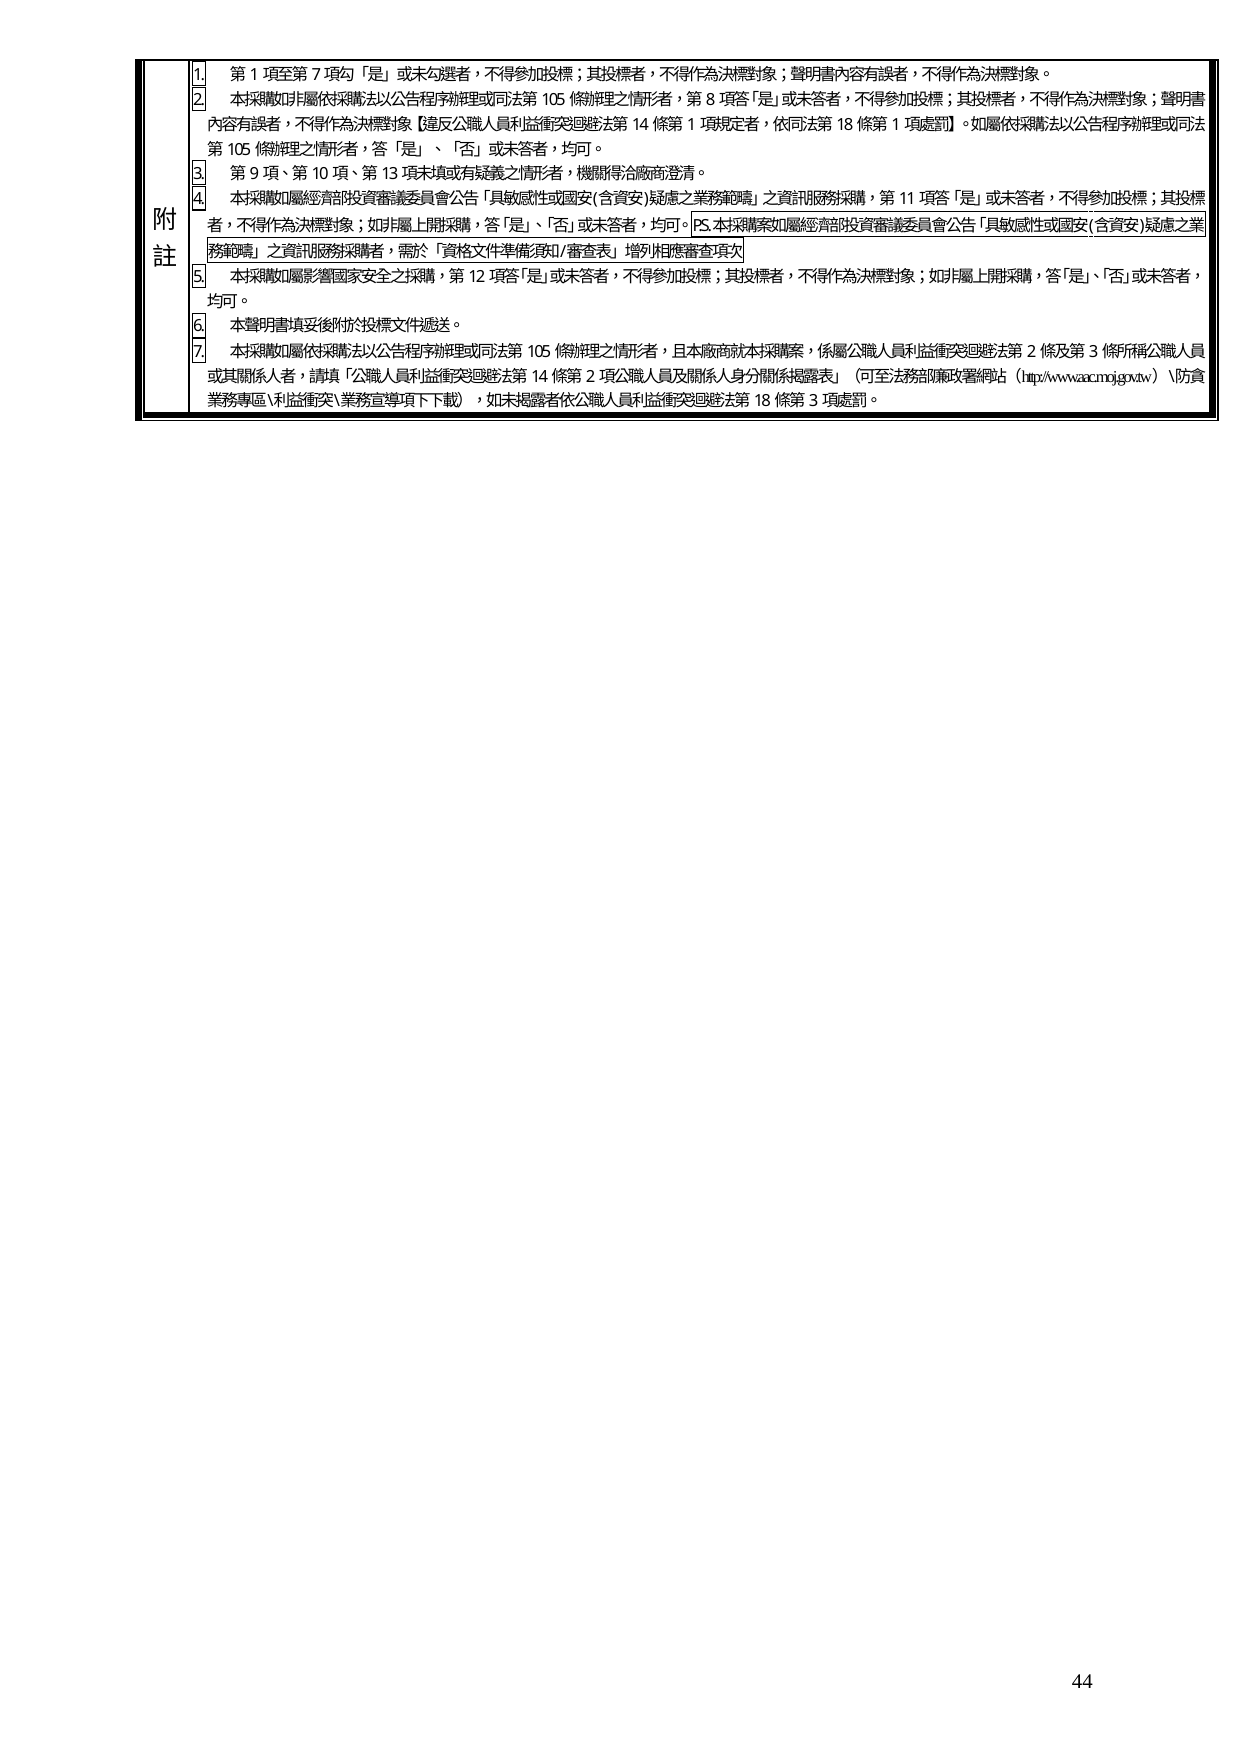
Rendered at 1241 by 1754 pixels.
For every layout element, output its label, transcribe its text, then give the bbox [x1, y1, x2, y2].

table_cell 第1項至第7 項勾「是」或未勾選者，不得參加投標；其投標者，不得作為決標對象；聲明書內容有誤者，不得作為決標對象。 本採購如非屬依採購法以公告程序辦理或同法第105條辦理之情形者，第8項答「是」或未答者，不得參加投標；其投標者，不得作為決標對象；聲明書內容有誤者，不得作為決標對象【違反公職人員利益衝突迴避法第14條第1項規定者，依同法第18條第1項處罰】。如屬依採購法以公告程序辦理或同法第105條辦理之情形者，答「是」、「否」或未答者，均可。 第9項、第10項、第13項未填或有疑義之情形者，機關得洽廠商澄清。 本採購如屬經濟部投資審議委員會公告「具敏感性或國安(含資安)疑慮之業務範疇」之資訊服務採購，第11項答「是」或未答者，不得參加投標；其投標者，不得作為決標對象；如非屬上開採購，答「是」、「否」或未答者，均可。P.S.本採購案如屬經濟部投資審議委員會公告「具敏感性或國安(含資安)疑慮之業務範疇」之資訊服務採購者，需於「資格文件準備須知/審查表」增列相應審查項次 本採購如屬影響國家安全之採購，第12項答「是」或未答者，不得參加投標；其投標者，不得作為決標對象；如非屬上開採購，答「是」、「否」或未答者，均可。 本聲明書填妥後附於投標文件遞送。 本採購如屬依採購法以公告程序辦理或同法第105條辦理之情形者，且本廠商就本採購案，係屬公職人員利益衝突迴避法第2條及第3條所稱公職人員或其關係人者，請填「公職人員利益衝突迴避法第14條第2項公職人員及關係人身分關係揭露表」（可至法務部廉政署網站（http://www.aac.moj.gov.tw）\防貪業務專區\利益衝突\業務宣導項下下載），如未揭露者依公職人員利益衝突迴避法第18條第3項處罰。 [190, 61, 1209, 412]
table_cell 附 註 [145, 61, 188, 412]
